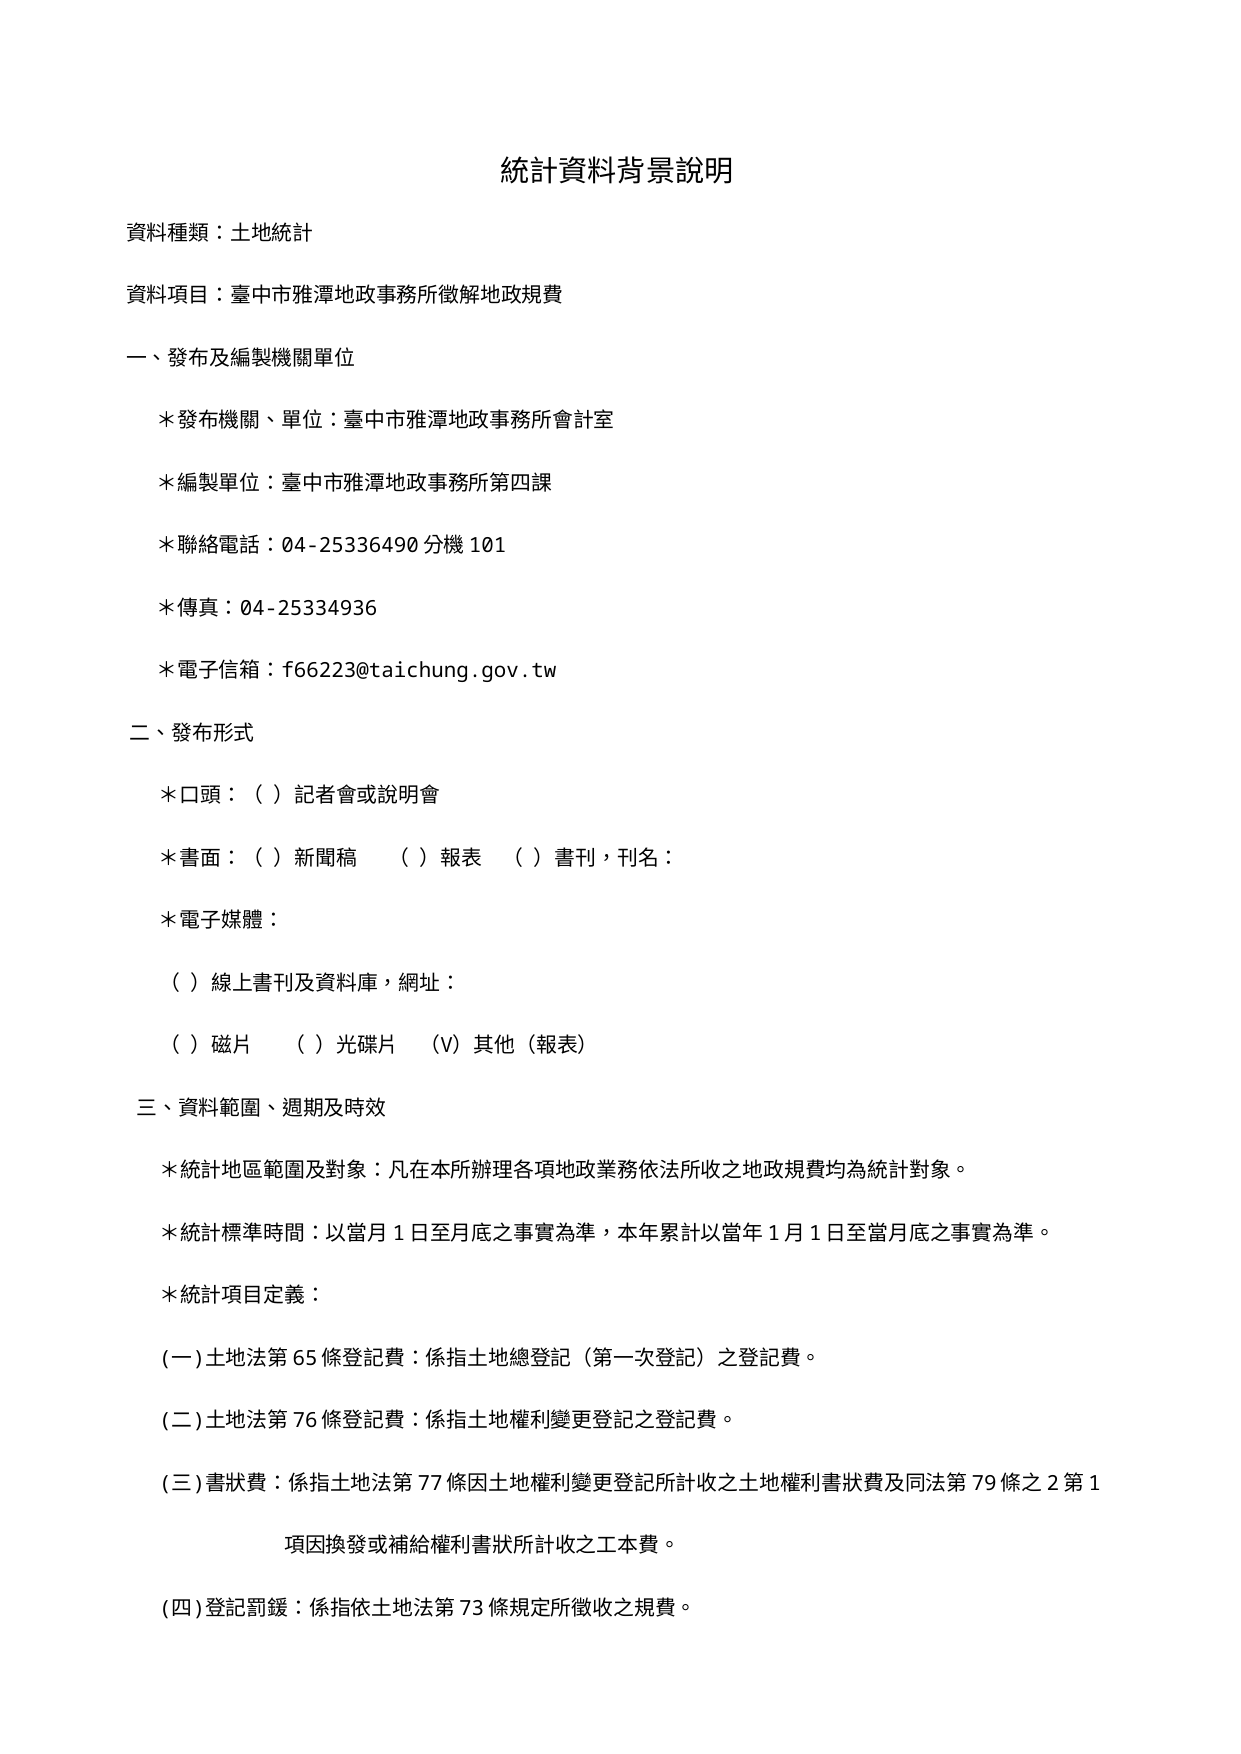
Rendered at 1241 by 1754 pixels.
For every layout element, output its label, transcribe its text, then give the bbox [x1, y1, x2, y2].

table_cell [1074, 377, 1119, 689]
table_cell [1119, 377, 1200, 689]
table_cell [115, 752, 159, 1064]
table_cell ＊口頭：（ ）記者會或說明會 ＊書面：（ ）新聞稿 （ ）報表 （ ）書刊，刊名： ＊電子媒體： （ ）線上書刊及資料庫，網址： （ ）磁片 （ ）光碟片 （V）其他（報表） [159, 752, 1200, 1064]
table_cell 三、資料範圍、週期及時效 [115, 1065, 1200, 1127]
table_cell (一)土地法第65條登記費：係指土地總登記（第一次登記）之登記費。 (二)土地法第76條登記費：係指土地權利變更登記之登記費。 (三)書狀費：係指土地法第77條因土地權利變更登記所計收之土地權利書狀費及同法第79條之2第1 項因換發或補給權利書狀所計收之工本費。 (四)登記罰鍰：係指依土地法第73條規定所徵收之規費。 [159, 1315, 1200, 1627]
table_cell [1119, 190, 1200, 252]
table_header 統計資料背景說明 [115, 127, 1119, 189]
table_header [1119, 127, 1200, 189]
table_cell 資料種類：土地統計 [115, 190, 1119, 252]
table_cell [115, 1315, 159, 1627]
table_cell ＊統計地區範圍及對象：凡在本所辦理各項地政業務依法所收之地政規費均為統計對象。 ＊統計標準時間：以當月1日至月底之事實為準，本年累計以當年1月1日至當月底之事實為準。 ＊統計項目定義： [159, 1127, 1200, 1314]
table_cell ＊發布機關、單位：臺中市雅潭地政事務所會計室 ＊編製單位：臺中市雅潭地政事務所第四課 ＊聯絡電話：04-25336490分機101 ＊傳真：04-25334936 ＊電子信箱：f66223@taichung.gov.tw [115, 377, 1074, 689]
table_cell 一、發布及編製機關單位 [115, 315, 1119, 377]
table_cell [115, 1127, 159, 1314]
table_cell 二、發布形式 [115, 690, 1200, 752]
table_cell 資料項目：臺中市雅潭地政事務所徵解地政規費 [115, 252, 1119, 314]
table_cell [1119, 252, 1200, 314]
table_cell [1119, 315, 1200, 377]
